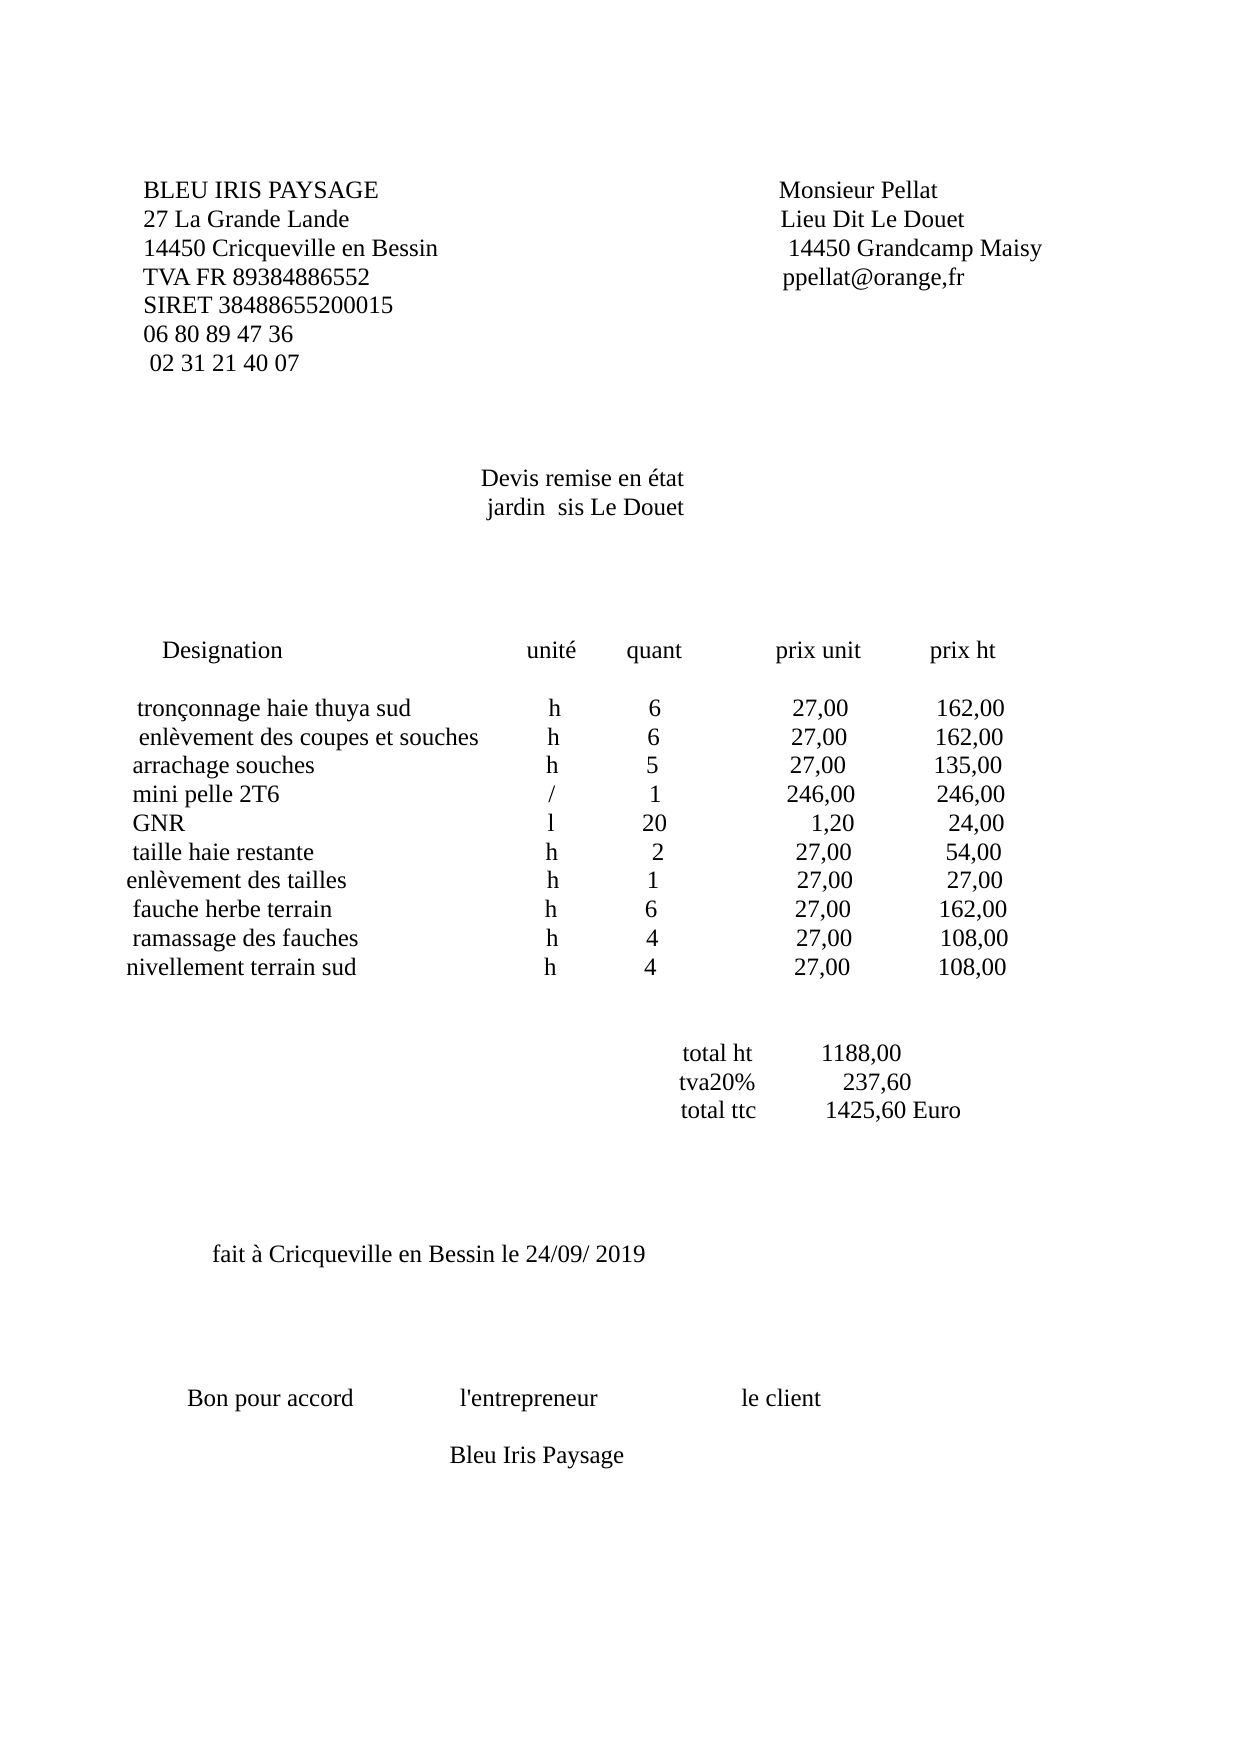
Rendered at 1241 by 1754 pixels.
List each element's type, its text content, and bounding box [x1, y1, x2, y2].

text mini pelle 2T6 / 1 246,00 246,00 [120, 779, 1122, 808]
text total ttc 1425,60 Euro [118, 1096, 1122, 1124]
text fauche herbe terrain h 6 27,00 162,00 [120, 894, 1122, 923]
text 27 La Grande Lande Lieu Dit Le Douet [118, 204, 1122, 233]
text 02 31 21 40 07 [118, 348, 1122, 377]
text tronçonnage haie thuya sud h 6 27,00 162,00 [118, 693, 1122, 722]
text Devis remise en état [118, 463, 1122, 492]
text Bleu Iris Paysage [118, 1441, 1122, 1469]
text 06 80 89 47 36 [118, 319, 1122, 348]
text 14450 Cricqueville en Bessin 14450 Grandcamp Maisy [118, 233, 1122, 262]
text Designation unité quant prix unit prix ht [118, 636, 1122, 664]
text GNR l 20 1,20 24,00 [120, 808, 1122, 837]
text ramassage des fauches h 4 27,00 108,00 [120, 923, 1122, 952]
text arrachage souches h 5 27,00 135,00 [120, 751, 1122, 779]
text total ht 1188,00 [120, 1038, 1122, 1067]
text SIRET 38488655200015 [118, 291, 1122, 319]
text enlèvement des tailles h 1 27,00 27,00 [120, 866, 1122, 894]
text jardin sis Le Douet [118, 492, 1122, 521]
text enlèvement des coupes et souches h 6 27,00 162,00 [120, 722, 1122, 751]
text tva20% 237,60 [118, 1067, 1122, 1096]
text taille haie restante h 2 27,00 54,00 [120, 837, 1122, 866]
text TVA FR 89384886552 ppellat@orange,fr [118, 262, 1122, 291]
text BLEU IRIS PAYSAGE Monsieur Pellat [118, 176, 1122, 204]
text nivellement terrain sud h 4 27,00 108,00 [120, 952, 1122, 981]
text fait à Cricqueville en Bessin le 24/09/ 2019 [118, 1239, 1122, 1268]
text Bon pour accord l'entrepreneur le client [118, 1383, 1122, 1412]
